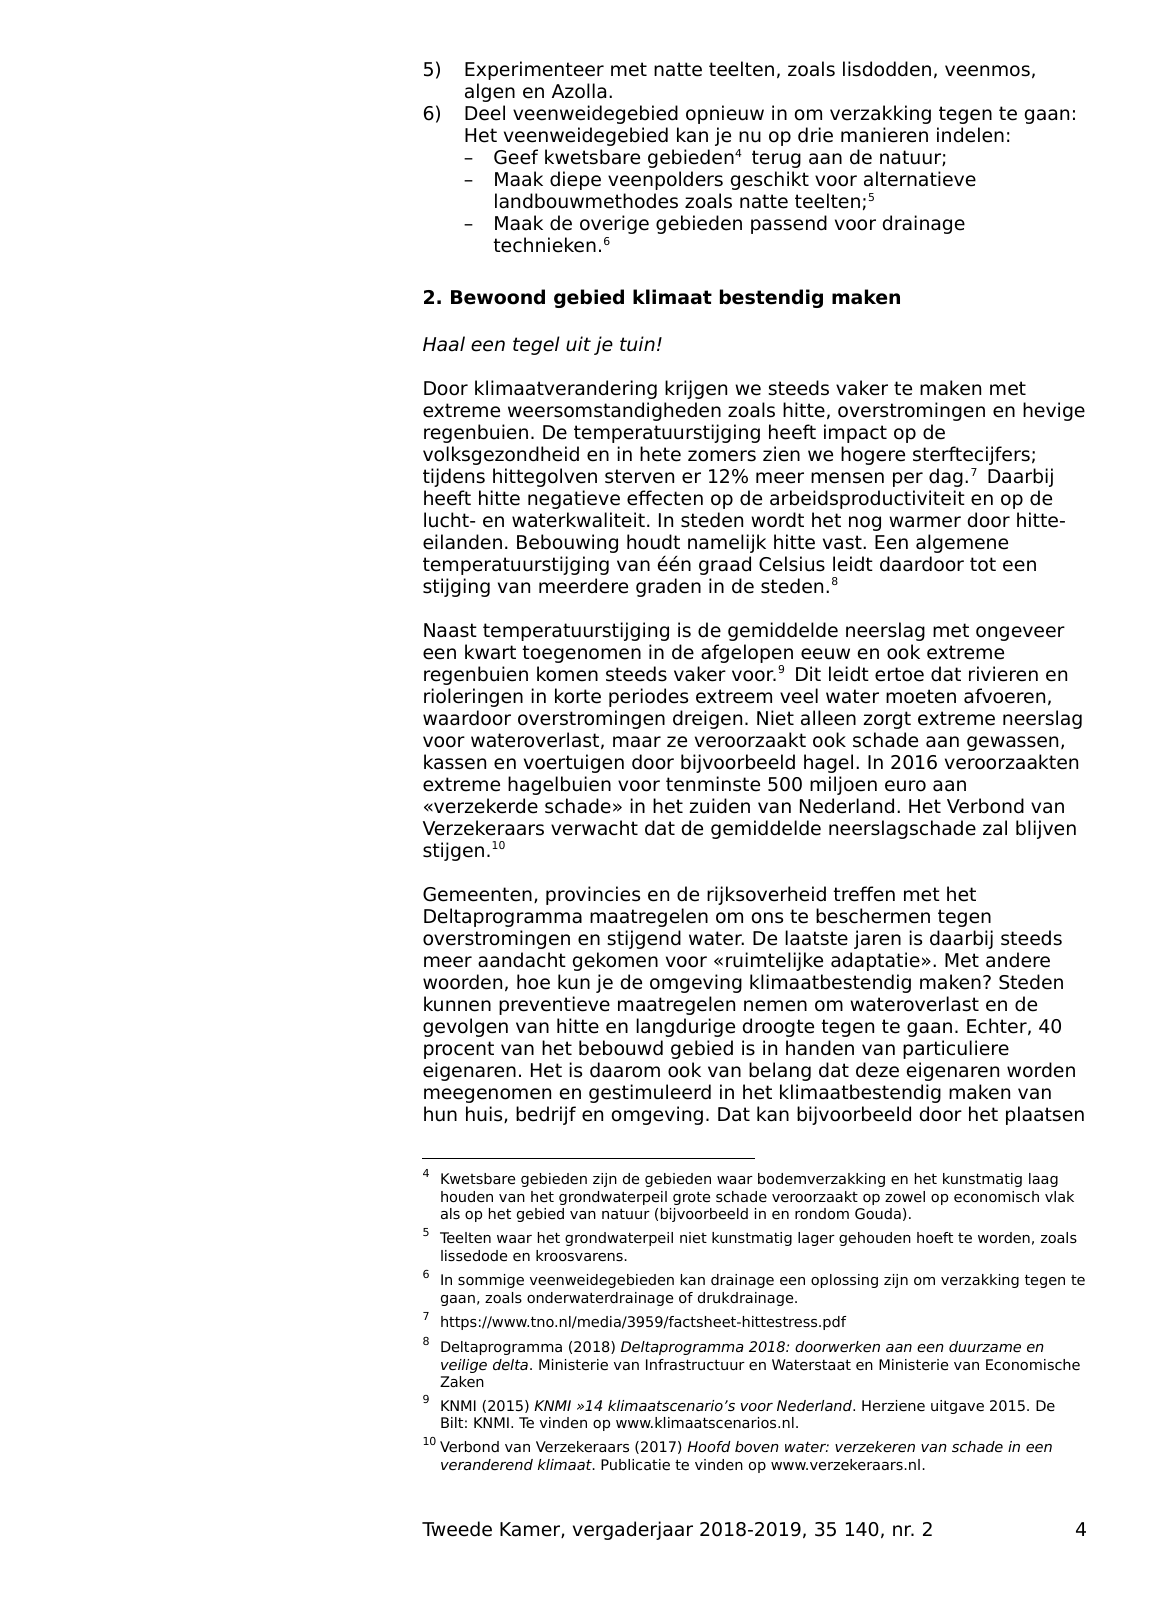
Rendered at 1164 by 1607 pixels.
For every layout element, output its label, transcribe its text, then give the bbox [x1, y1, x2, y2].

text – Maak de overige gebieden passend voor drainage technieken. [464, 213, 1087, 257]
text Verbond van Verzekeraars (2017) Hoofd boven water: verzekeren van schade in een veranderend klimaat. Publicatie te vinden op www.verzekeraars.nl. [422, 1435, 1087, 1474]
text – Geef kwetsbare gebieden terug aan de natuur; [464, 147, 1087, 169]
text 6) Deel veenweidegebied opnieuw in om verzakking tegen te gaan: [422, 103, 1087, 125]
text https://www.tno.nl/media/3959/factsheet-hittestress.pdf [422, 1310, 1087, 1332]
text Naast temperatuurstijging is de gemiddelde neerslag met ongeveer een kwart toegenomen in de afgelopen eeuw en ook extreme regenbuien komen steeds vaker voor. Dit leidt ertoe dat rivieren en rioleringen in korte periodes extreem veel water moeten afvoeren, waardoor overstromingen dreigen. Niet alleen zorgt extreme neerslag voor wateroverlast, maar ze veroorzaakt ook schade aan gewassen, kassen en voertuigen door bijvoorbeeld hagel. In 2016 veroorzaakten extreme hagelbuien voor tenminste 500 miljoen euro aan «verzekerde schade» in het zuiden van Nederland. Het Verbond van Verzekeraars verwacht dat de gemiddelde neerslagschade zal blijven stijgen. [422, 620, 1087, 862]
subtitle 2. Bewoond gebied klimaat bestendig maken [422, 287, 1087, 309]
text 5) Experimenteer met natte teelten, zoals lisdodden, veenmos, algen en Azolla. [422, 59, 1087, 103]
text Kwetsbare gebieden zijn de gebieden waar bodemverzakking en het kunstmatig laag houden van het grondwaterpeil grote schade veroorzaakt op zowel op economisch vlak als op het gebied van natuur (bijvoorbeeld in en rondom Gouda). [422, 1167, 1087, 1223]
text – Maak diepe veenpolders geschikt voor alternatieve landbouwmethodes zoals natte teelten; [464, 169, 1087, 213]
text Deltaprogramma (2018) Deltaprogramma 2018: doorwerken aan een duurzame en veilige delta. Ministerie van Infrastructuur en Waterstaat en Ministerie van Economische Zaken [422, 1335, 1087, 1391]
text Door klimaatverandering krijgen we steeds vaker te maken met extreme weersomstandigheden zoals hitte, overstromingen en hevige regenbuien. De temperatuurstijging heeft impact op de volksgezondheid en in hete zomers zien we hogere sterftecijfers; tijdens hittegolven sterven er 12% meer mensen per dag. Daarbij heeft hitte negatieve effecten op de arbeidsproductiviteit en op de lucht- en waterkwaliteit. In steden wordt het nog warmer door hitte-eilanden. Bebouwing houdt namelijk hitte vast. Een algemene temperatuurstijging van één graad Celsius leidt daardoor tot een stijging van meerdere graden in de steden. [422, 378, 1087, 598]
subtitle Haal een tegel uit je tuin! [422, 334, 1087, 356]
text Gemeenten, provincies en de rijksoverheid treffen met het Deltaprogramma maatregelen om ons te beschermen tegen overstromingen en stijgend water. De laatste jaren is daarbij steeds meer aandacht gekomen voor «ruimtelijke adaptatie». Met andere woorden, hoe kun je de omgeving klimaatbestendig maken? Steden kunnen preventieve maatregelen nemen om wateroverlast en de gevolgen van hitte en langdurige droogte tegen te gaan. Echter, 40 procent van het bebouwd gebied is in handen van particuliere eigenaren. Het is daarom ook van belang dat deze eigenaren worden meegenomen en gestimuleerd in het klimaatbestendig maken van hun huis, bedrijf en omgeving. Dat kan bijvoorbeeld door het plaatsen [422, 884, 1087, 1126]
text In sommige veenweidegebieden kan drainage een oplossing zijn om verzakking tegen te gaan, zoals onderwaterdrainage of drukdrainage. [422, 1268, 1087, 1307]
text Teelten waar het grondwaterpeil niet kunstmatig lager gehouden hoeft te worden, zoals lissedode en kroosvarens. [422, 1226, 1087, 1265]
text KNMI (2015) KNMI »14 klimaatscenario’s voor Nederland. Herziene uitgave 2015. De Bilt: KNMI. Te vinden op www.klimaatscenarios.nl. [422, 1393, 1087, 1432]
text Het veenweidegebied kan je nu op drie manieren indelen: [464, 125, 1087, 147]
